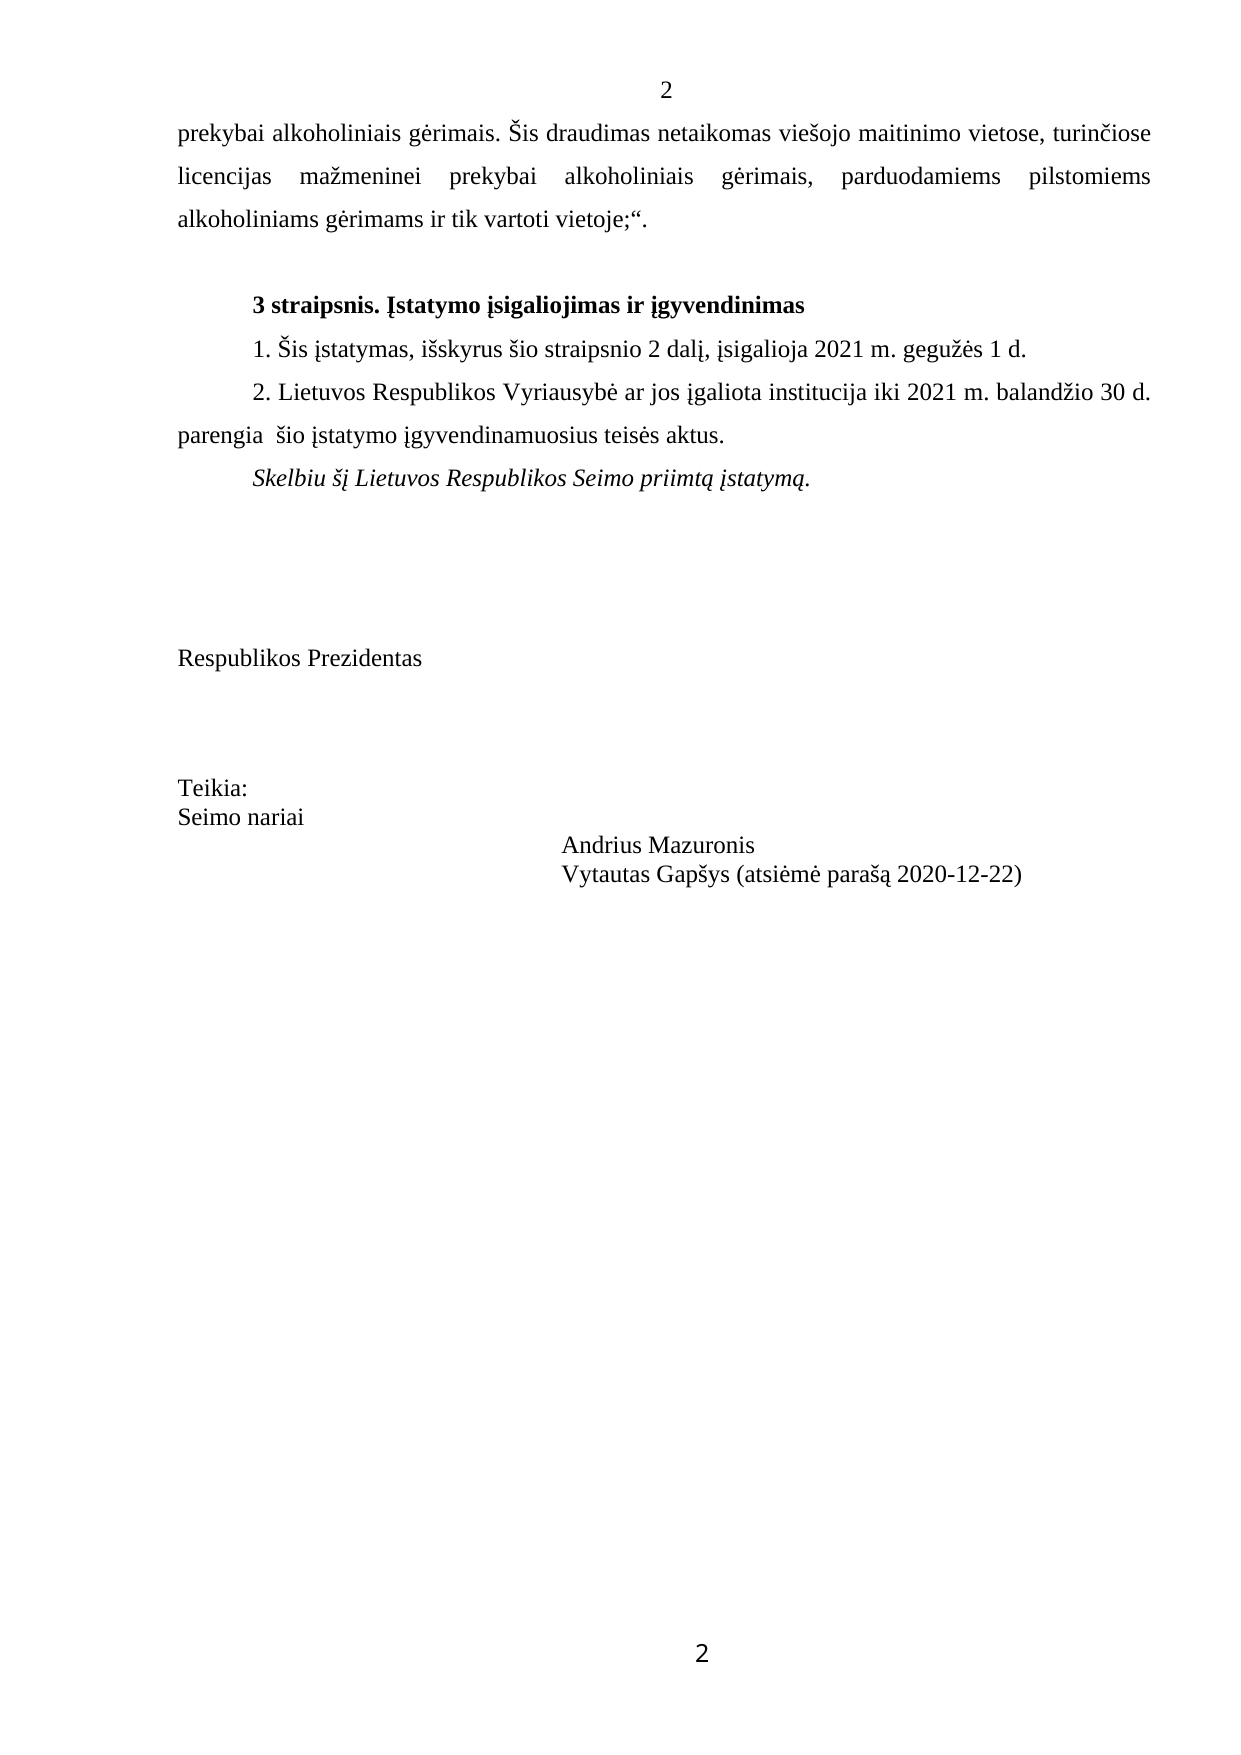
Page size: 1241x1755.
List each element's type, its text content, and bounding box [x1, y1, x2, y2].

text 2. Lietuvos Respublikos Vyriausybė ar jos įgaliota institucija iki 2021 m. balandžio 30 d. parengia šio įstatymo įgyvendinamuosius teisės aktus. [177, 377, 1152, 449]
text 3 straipsnis. Įstatymo įsigaliojimas ir įgyvendinimas [177, 291, 1152, 319]
text Teikia: [177, 773, 1152, 802]
text Skelbiu šį Lietuvos Respublikos Seimo priimtą įstatymą. [177, 463, 1152, 492]
text Seimo nariai [177, 802, 1152, 830]
text Vytautas Gapšys (atsiėmė parašą 2020-12-22) [561, 859, 1152, 888]
text prekybai alkoholiniais gėrimais. Šis draudimas netaikomas viešojo maitinimo vietose, turinčiose licencijas mažmeninei prekybai alkoholiniais gėrimais, parduodamiems pilstomiems alkoholiniams gėrimams ir tik vartoti vietoje;“. [177, 118, 1152, 233]
text 1. Šis įstatymas, išskyrus šio straipsnio 2 dalį, įsigalioja 2021 m. gegužės 1 d. [252, 334, 1152, 362]
text Respublikos Prezidentas [177, 643, 1152, 672]
text Andrius Mazuronis [561, 830, 1152, 859]
